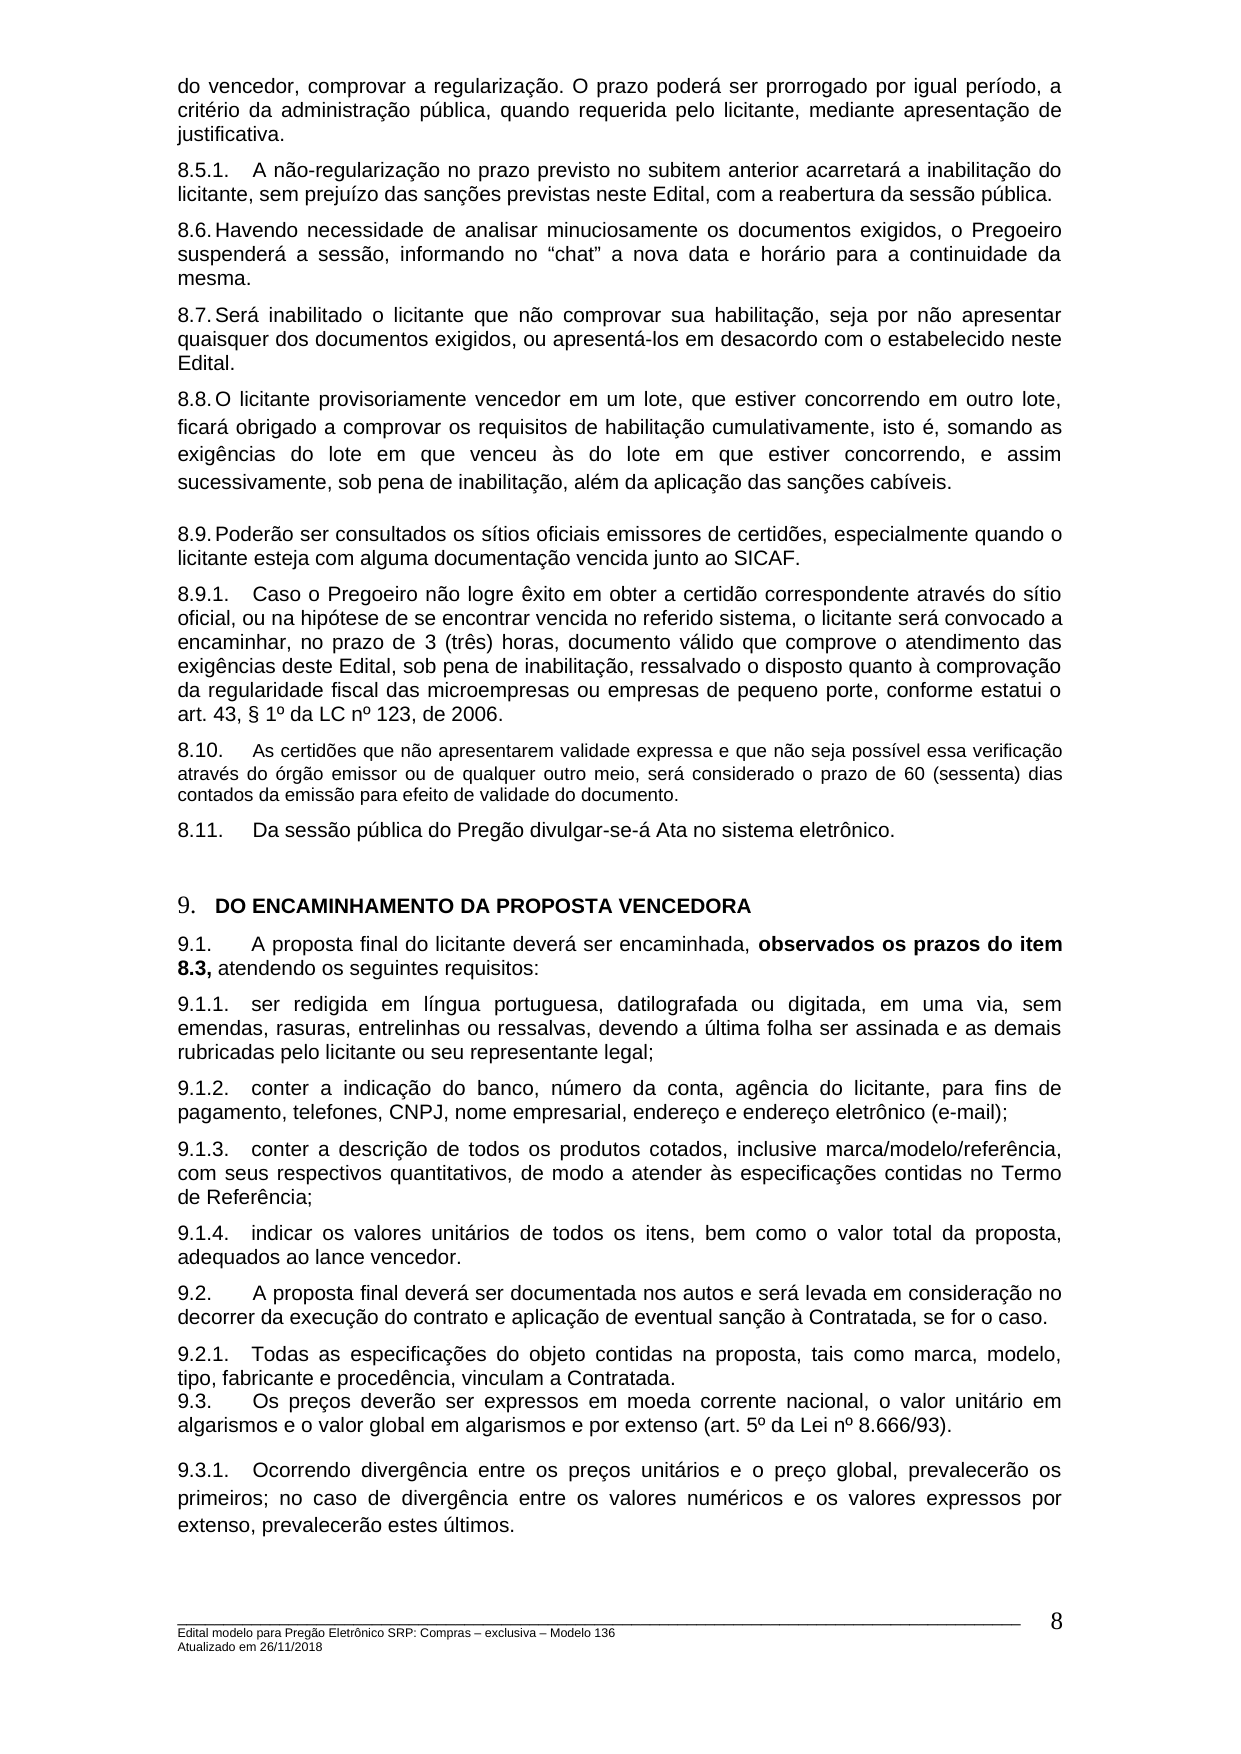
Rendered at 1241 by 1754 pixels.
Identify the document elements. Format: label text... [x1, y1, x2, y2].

list conter a indicação do banco, número da conta, agência do licitante, para fins de pagamento, telefones, CNPJ, nome empresarial, endereço e endereço eletrônico (e-mail); [177, 1076, 1063, 1124]
list Da sessão pública do Pregão divulgar-se-á Ata no sistema eletrônico. [177, 818, 1063, 842]
list A proposta final do licitante deverá ser encaminhada, observados os prazos do item 8.3, atendendo os seguintes requisitos: [177, 932, 1063, 979]
list indicar os valores unitários de todos os itens, bem como o valor total da proposta, adequados ao lance vencedor. [177, 1221, 1063, 1269]
list A não-regularização no prazo previsto no subitem anterior acarretará a inabilitação do licitante, sem prejuízo das sanções previstas neste Edital, com a reabertura da sessão pública. [177, 158, 1063, 206]
list Todas as especificações do objeto contidas na proposta, tais como marca, modelo, tipo, fabricante e procedência, vinculam a Contratada. [177, 1341, 1063, 1389]
list DO ENCAMINHAMENTO DA PROPOSTA VENCEDORA [177, 891, 1063, 919]
list Os preços deverão ser expressos em moeda corrente nacional, o valor unitário em algarismos e o valor global em algarismos e por extenso (art. 5º da Lei nº 8.666/93). [177, 1389, 1063, 1437]
list Havendo necessidade de analisar minuciosamente os documentos exigidos, o Pregoeiro suspenderá a sessão, informando no “chat” a nova data e horário para a continuidade da mesma. [177, 218, 1063, 290]
list Caso o Pregoeiro não logre êxito em obter a certidão correspondente através do sítio oficial, ou na hipótese de se encontrar vencida no referido sistema, o licitante será convocado a encaminhar, no prazo de 3 (três) horas, documento válido que comprove o atendimento das exigências deste Edital, sob pena de inabilitação, ressalvado o disposto quanto à comprovação da regularidade fiscal das microempresas ou empresas de pequeno porte, conforme estatui o art. 43, § 1º da LC nº 123, de 2006. [177, 582, 1063, 726]
list Ocorrendo divergência entre os preços unitários e o preço global, prevalecerão os primeiros; no caso de divergência entre os valores numéricos e os valores expressos por extenso, prevalecerão estes últimos. [177, 1458, 1063, 1537]
list Poderão ser consultados os sítios oficiais emissores de certidões, especialmente quando o licitante esteja com alguma documentação vencida junto ao SICAF. [177, 522, 1063, 570]
list do vencedor, comprovar a regularização. O prazo poderá ser prorrogado por igual período, a critério da administração pública, quando requerida pelo licitante, mediante apresentação de justificativa. [177, 74, 1063, 146]
list A proposta final deverá ser documentada nos autos e será levada em consideração no decorrer da execução do contrato e aplicação de eventual sanção à Contratada, se for o caso. [177, 1281, 1063, 1329]
list Será inabilitado o licitante que não comprovar sua habilitação, seja por não apresentar quaisquer dos documentos exigidos, ou apresentá-los em desacordo com o estabelecido neste Edital. [177, 303, 1063, 374]
list As certidões que não apresentarem validade expressa e que não seja possível essa verificação através do órgão emissor ou de qualquer outro meio, será considerado o prazo de 60 (sessenta) dias contados da emissão para efeito de validade do documento. [177, 738, 1063, 805]
list ser redigida em língua portuguesa, datilografada ou digitada, em uma via, sem emendas, rasuras, entrelinhas ou ressalvas, devendo a última folha ser assinada e as demais rubricadas pelo licitante ou seu representante legal; [177, 992, 1063, 1064]
list O licitante provisoriamente vencedor em um lote, que estiver concorrendo em outro lote, ficará obrigado a comprovar os requisitos de habilitação cumulativamente, isto é, somando as exigências do lote em que venceu às do lote em que estiver concorrendo, e assim sucessivamente, sob pena de inabilitação, além da aplicação das sanções cabíveis. [177, 387, 1063, 493]
list conter a descrição de todos os produtos cotados, inclusive marca/modelo/referência, com seus respectivos quantitativos, de modo a atender às especificações contidas no Termo de Referência; [177, 1137, 1063, 1208]
